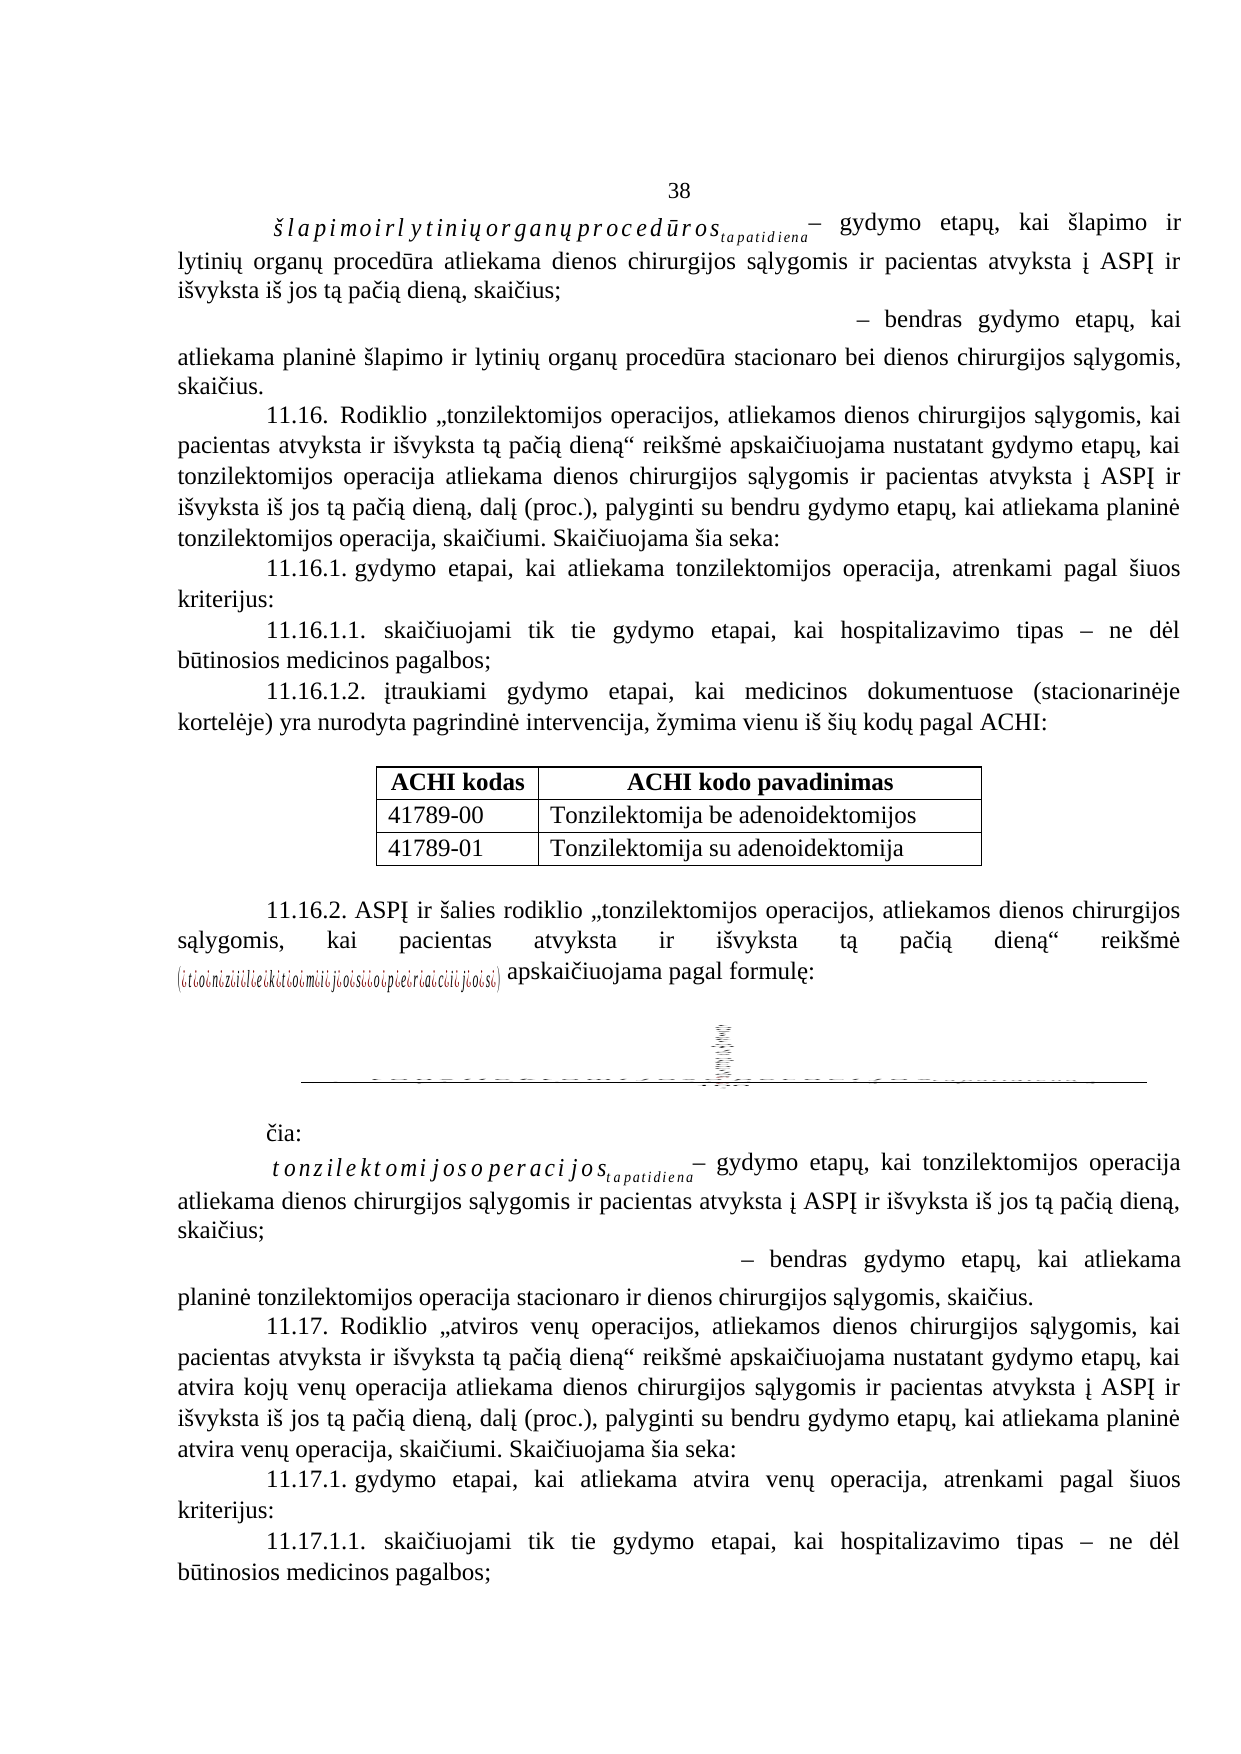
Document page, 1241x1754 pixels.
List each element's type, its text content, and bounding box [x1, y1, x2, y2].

table_header ACHI kodas [377, 768, 538, 799]
text – bendras gydymo etapų, kai atliekama planinė tonzilektomijos operacija stacionaro ir dienos chirurgijos sąlygomis, skaičius. [177, 1244, 1181, 1311]
text 11.16. Rodiklio „tonzilektomijos operacijos, atliekamos dienos chirurgijos sąlygomis, kai pacientas atvyksta ir išvyksta tą pačią dieną“ reikšmė apskaičiuojama nustatant gydymo etapų, kai tonzilektomijos operacija atliekama dienos chirurgijos sąlygomis ir pacientas atvyksta į ASPĮ ir išvyksta iš jos tą pačią dieną, dalį (proc.), palyginti su bendru gydymo etapų, kai atliekama planinė tonzilektomijos operacija, skaičiumi. Skaičiuojama šia seka: [177, 400, 1181, 551]
text – bendras gydymo etapų, kai atliekama planinė šlapimo ir lytinių organų procedūra stacionaro bei dienos chirurgijos sąlygomis, skaičius. [177, 304, 1181, 400]
text 11.17.1.1. skaičiuojami tik tie gydymo etapai, kai hospitalizavimo tipas – ne dėl būtinosios medicinos pagalbos; [177, 1526, 1181, 1586]
table_cell 41789-00 [377, 800, 538, 832]
text 11.16.1. gydymo etapai, kai atliekama tonzilektomijos operacija, atrenkami pagal šiuos kriterijus: [177, 553, 1181, 613]
text 11.17.1. gydymo etapai, kai atliekama atvira venų operacija, atrenkami pagal šiuos kriterijus: [177, 1464, 1181, 1524]
text čia: [177, 1118, 1181, 1147]
text – gydymo etapų, kai šlapimo ir lytinių organų procedūra atliekama dienos chirurgijos sąlygomis ir pacientas atvyksta į ASPĮ ir išvyksta iš jos tą pačią dieną, skaičius; [177, 207, 1181, 304]
text 11.17. Rodiklio „atviros venų operacijos, atliekamos dienos chirurgijos sąlygomis, kai pacientas atvyksta ir išvyksta tą pačią dieną“ reikšmė apskaičiuojama nustatant gydymo etapų, kai atvira kojų venų operacija atliekama dienos chirurgijos sąlygomis ir pacientas atvyksta į ASPĮ ir išvyksta iš jos tą pačią dieną, dalį (proc.), palyginti su bendru gydymo etapų, kai atliekama planinė atvira venų operacija, skaičiumi. Skaičiuojama šia seka: [177, 1311, 1181, 1463]
text – gydymo etapų, kai tonzilektomijos operacija atliekama dienos chirurgijos sąlygomis ir pacientas atvyksta į ASPĮ ir išvyksta iš jos tą pačią dieną, skaičius; [177, 1147, 1181, 1244]
text 11.16.2. ASPĮ ir šalies rodiklio „tonzilektomijos operacijos, atliekamos dienos chirurgijos sąlygomis, kai pacientas atvyksta ir išvyksta tą pačią dieną“ reikšmė apskaičiuojama pagal formulę: [177, 895, 1181, 994]
table_cell 41789-01 [377, 833, 538, 865]
table_cell Tonzilektomija su adenoidektomija [539, 833, 981, 865]
table_cell Tonzilektomija be adenoidektomijos [539, 800, 981, 832]
text 11.16.1.1. skaičiuojami tik tie gydymo etapai, kai hospitalizavimo tipas – ne dėl būtinosios medicinos pagalbos; [177, 615, 1181, 674]
text 11.16.1.2. įtraukiami gydymo etapai, kai medicinos dokumentuose (stacionarinėje kortelėje) yra nurodyta pagrindinė intervencija, žymima vienu iš šių kodų pagal ACHI: [177, 676, 1181, 736]
table_header ACHI kodo pavadinimas [539, 768, 981, 799]
